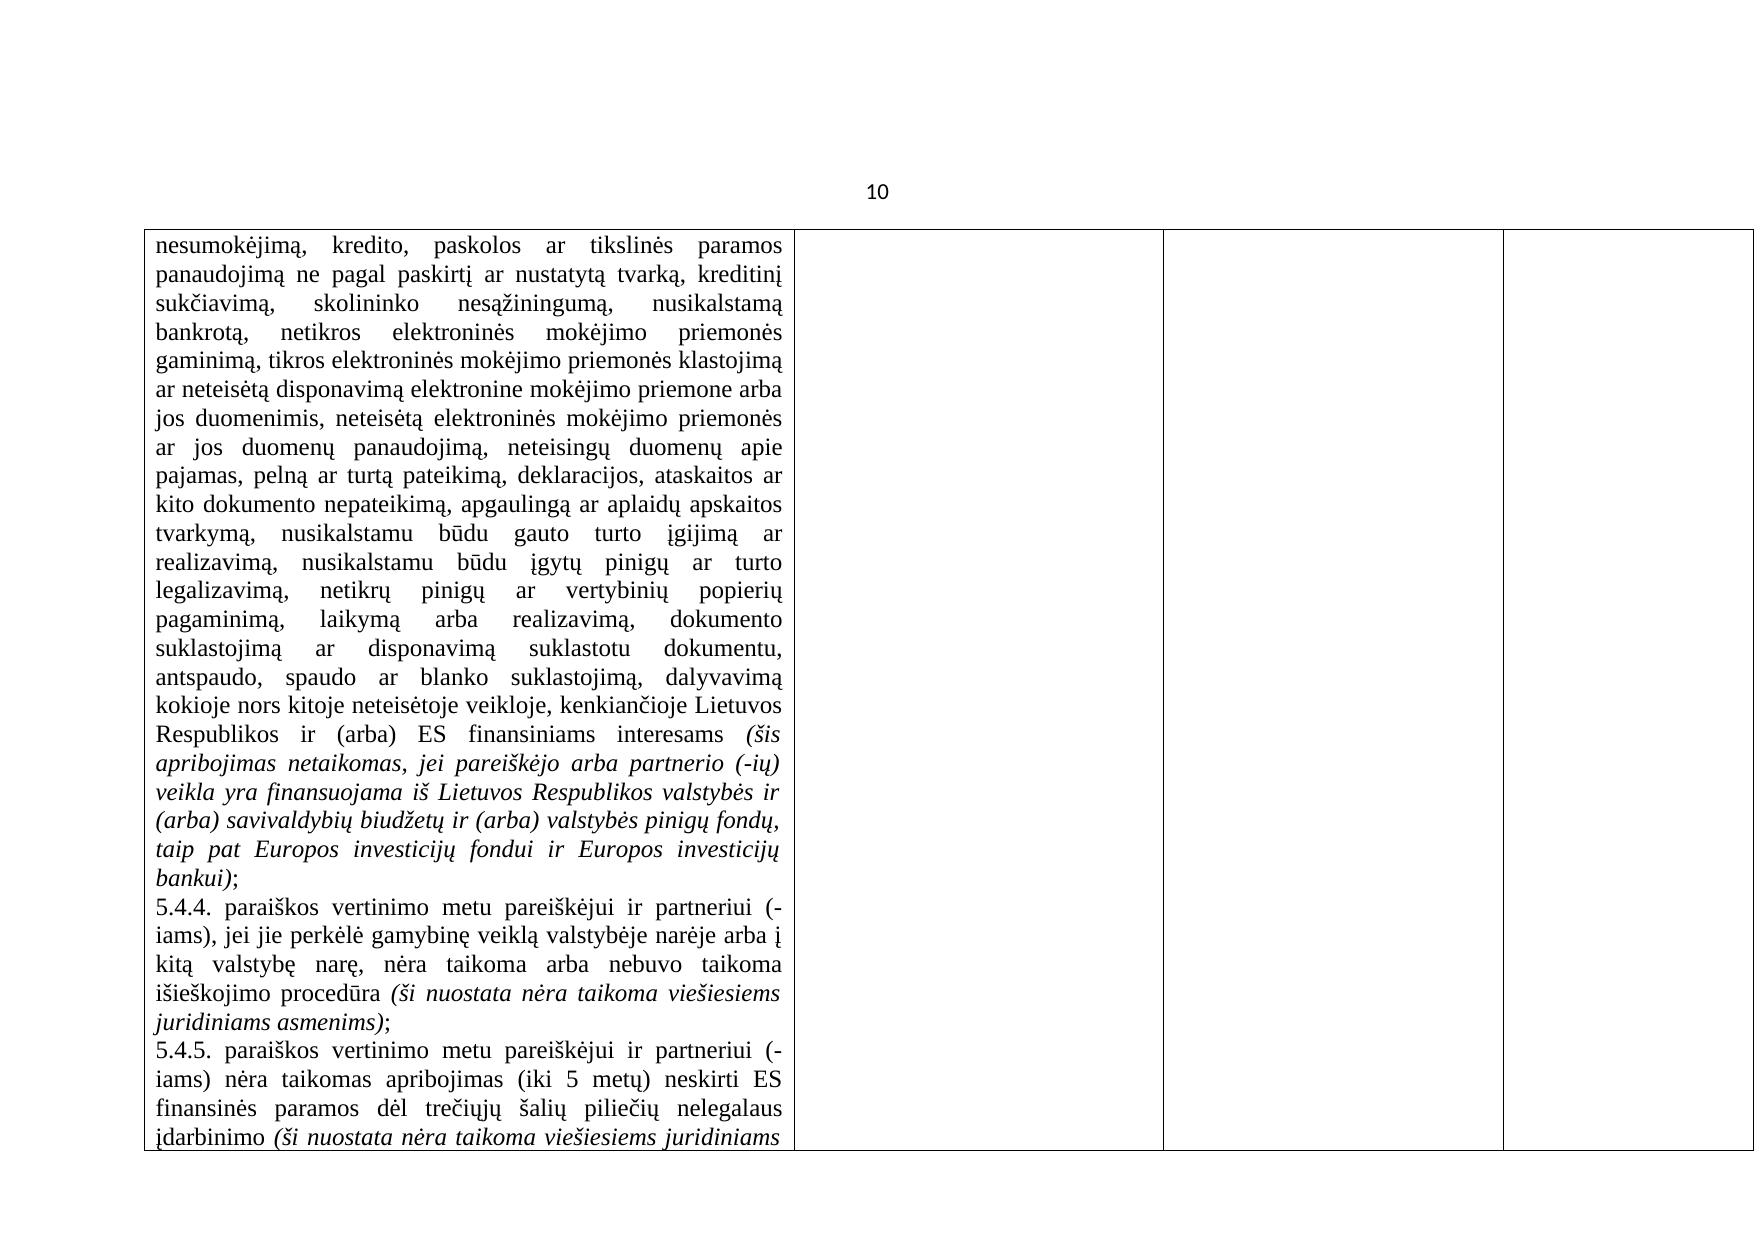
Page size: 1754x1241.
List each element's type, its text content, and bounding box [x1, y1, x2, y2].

table_cell [1504, 230, 1753, 1150]
table_cell [795, 230, 1163, 1150]
table_cell nesumokėjimą, kredito, paskolos ar tikslinės paramos panaudojimą ne pagal paskirtį ar nustatytą tvarką, kreditinį sukčiavimą, skolininko nesąžiningumą, nusikalstamą bankrotą, netikros elektroninės mokėjimo priemonės gaminimą, tikros elektroninės mokėjimo priemonės klastojimą ar neteisėtą disponavimą elektronine mokėjimo priemone arba jos duomenimis, neteisėtą elektroninės mokėjimo priemonės ar jos duomenų panaudojimą, neteisingų duomenų apie pajamas, pelną ar turtą pateikimą, deklaracijos, ataskaitos ar kito dokumento nepateikimą, apgaulingą ar aplaidų apskaitos tvarkymą, nusikalstamu būdu gauto turto įgijimą ar realizavimą, nusikalstamu būdu įgytų pinigų ar turto legalizavimą, netikrų pinigų ar vertybinių popierių pagaminimą, laikymą arba realizavimą, dokumento suklastojimą ar disponavimą suklastotu dokumentu, antspaudo, spaudo ar blanko suklastojimą, dalyvavimą kokioje nors kitoje neteisėtoje veikloje, kenkiančioje Lietuvos Respublikos ir (arba) ES finansiniams interesams (šis apribojimas netaikomas, jei pareiškėjo arba partnerio (-ių) veikla yra finansuojama iš Lietuvos Respublikos valstybės ir (arba) savivaldybių biudžetų ir (arba) valstybės pinigų fondų, taip pat Europos investicijų fondui ir Europos investicijų bankui); 5.4.4. paraiškos vertinimo metu pareiškėjui ir partneriui (-iams), jei jie perkėlė gamybinę veiklą valstybėje narėje arba į kitą valstybę narę, nėra taikoma arba nebuvo taikoma išieškojimo procedūra (ši nuostata nėra taikoma viešiesiems juridiniams asmenims); 5.4.5. paraiškos vertinimo metu pareiškėjui ir partneriui (-iams) nėra taikomas apribojimas (iki 5 metų) neskirti ES finansinės paramos dėl trečiųjų šalių piliečių nelegalaus įdarbinimo (ši nuostata nėra taikoma viešiesiems juridiniams [145, 230, 794, 1150]
table_cell [1164, 230, 1503, 1150]
